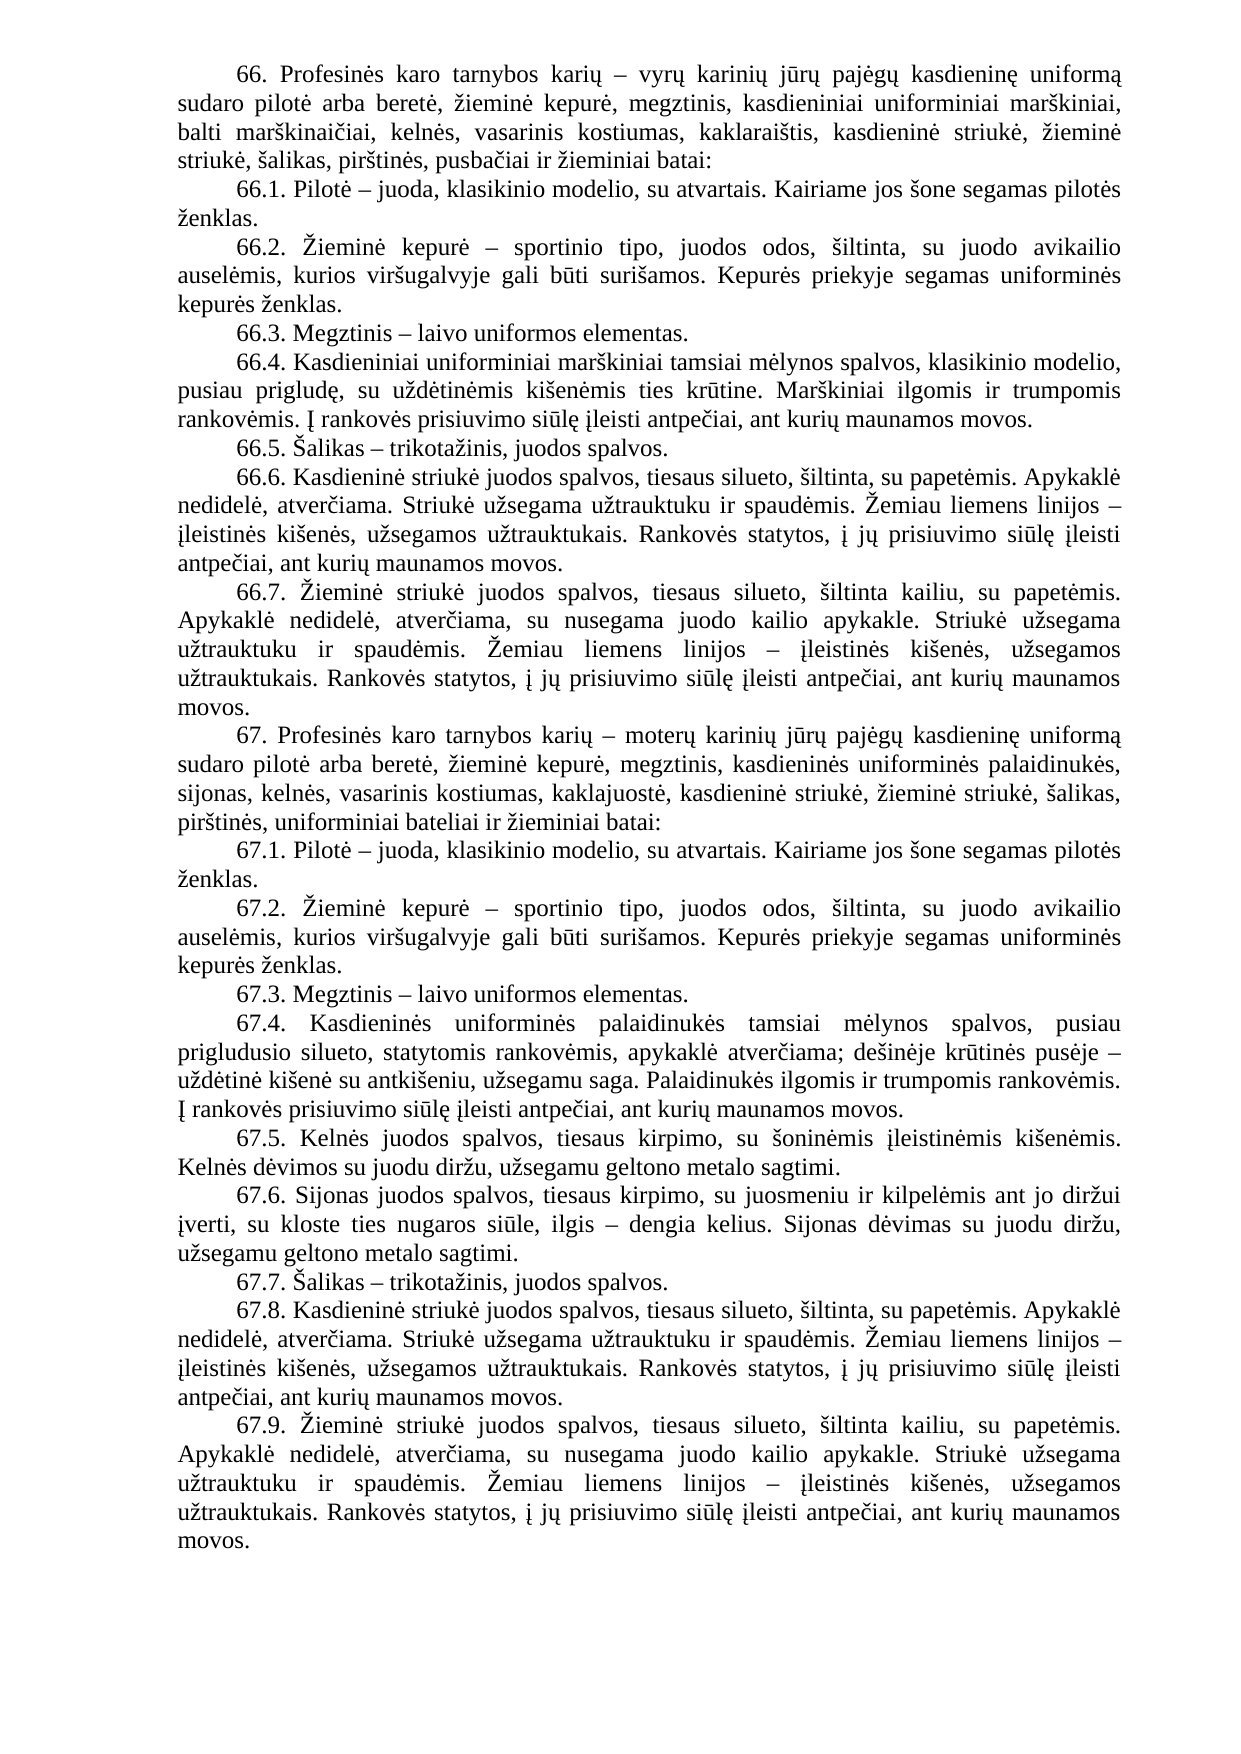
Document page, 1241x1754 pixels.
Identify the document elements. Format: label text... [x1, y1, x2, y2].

text 67.9. Žieminė striukė juodos spalvos, tiesaus silueto, šiltinta kailiu, su papetėmis. Apykaklė nedidelė, atverčiama, su nusegama juodo kailio apykakle. Striukė užsegama užtrauktuku ir spaudėmis. Žemiau liemens linijos – įleistinės kišenės, užsegamos užtrauktukais. Rankovės statytos, į jų prisiuvimo siūlę įleisti antpečiai, ant kurių maunamos movos. [177, 1410, 1122, 1554]
text 66.1. Pilotė – juoda, klasikinio modelio, su atvartais. Kairiame jos šone segamas pilotės ženklas. [177, 174, 1122, 232]
text 67.4. Kasdieninės uniforminės palaidinukės tamsiai mėlynos spalvos, pusiau prigludusio silueto, statytomis rankovėmis, apykaklė atverčiama; dešinėje krūtinės pusėje – uždėtinė kišenė su antkišeniu, užsegamu saga. Palaidinukės ilgomis ir trumpomis rankovėmis. Į rankovės prisiuvimo siūlę įleisti antpečiai, ant kurių maunamos movos. [177, 1008, 1122, 1123]
text 66.2. Žieminė kepurė – sportinio tipo, juodos odos, šiltinta, su juodo avikailio auselėmis, kurios viršugalvyje gali būti surišamos. Kepurės priekyje segamas uniforminės kepurės ženklas. [177, 232, 1122, 318]
text 67.3. Megztinis – laivo uniformos elementas. [177, 979, 1122, 1008]
text 66. Profesinės karo tarnybos karių – vyrų karinių jūrų pajėgų kasdieninę uniformą sudaro pilotė arba beretė, žieminė kepurė, megztinis, kasdieniniai uniforminiai marškiniai, balti marškinaičiai, kelnės, vasarinis kostiumas, kaklaraištis, kasdieninė striukė, žieminė striukė, šalikas, pirštinės, pusbačiai ir žieminiai batai: [177, 59, 1122, 174]
text 66.4. Kasdieniniai uniforminiai marškiniai tamsiai mėlynos spalvos, klasikinio modelio, pusiau prigludę, su uždėtinėmis kišenėmis ties krūtine. Marškiniai ilgomis ir trumpomis rankovėmis. Į rankovės prisiuvimo siūlę įleisti antpečiai, ant kurių maunamos movos. [177, 347, 1122, 433]
text 67.1. Pilotė – juoda, klasikinio modelio, su atvartais. Kairiame jos šone segamas pilotės ženklas. [177, 835, 1122, 893]
text 67.8. Kasdieninė striukė juodos spalvos, tiesaus silueto, šiltinta, su papetėmis. Apykaklė nedidelė, atverčiama. Striukė užsegama užtrauktuku ir spaudėmis. Žemiau liemens linijos – įleistinės kišenės, užsegamos užtrauktukais. Rankovės statytos, į jų prisiuvimo siūlę įleisti antpečiai, ant kurių maunamos movos. [177, 1295, 1122, 1410]
text 67.2. Žieminė kepurė – sportinio tipo, juodos odos, šiltinta, su juodo avikailio auselėmis, kurios viršugalvyje gali būti surišamos. Kepurės priekyje segamas uniforminės kepurės ženklas. [177, 893, 1122, 979]
text 66.6. Kasdieninė striukė juodos spalvos, tiesaus silueto, šiltinta, su papetėmis. Apykaklė nedidelė, atverčiama. Striukė užsegama užtrauktuku ir spaudėmis. Žemiau liemens linijos – įleistinės kišenės, užsegamos užtrauktukais. Rankovės statytos, į jų prisiuvimo siūlę įleisti antpečiai, ant kurių maunamos movos. [177, 462, 1122, 577]
text 67.6. Sijonas juodos spalvos, tiesaus kirpimo, su juosmeniu ir kilpelėmis ant jo diržui įverti, su kloste ties nugaros siūle, ilgis – dengia kelius. Sijonas dėvimas su juodu diržu, užsegamu geltono metalo sagtimi. [177, 1180, 1122, 1267]
text 67.5. Kelnės juodos spalvos, tiesaus kirpimo, su šoninėmis įleistinėmis kišenėmis. Kelnės dėvimos su juodu diržu, užsegamu geltono metalo sagtimi. [177, 1123, 1122, 1180]
text 66.3. Megztinis – laivo uniformos elementas. [177, 318, 1122, 347]
text 66.5. Šalikas – trikotažinis, juodos spalvos. [177, 433, 1122, 462]
text 67. Profesinės karo tarnybos karių – moterų karinių jūrų pajėgų kasdieninę uniformą sudaro pilotė arba beretė, žieminė kepurė, megztinis, kasdieninės uniforminės palaidinukės, sijonas, kelnės, vasarinis kostiumas, kaklajuostė, kasdieninė striukė, žieminė striukė, šalikas, pirštinės, uniforminiai bateliai ir žieminiai batai: [177, 720, 1122, 835]
text 66.7. Žieminė striukė juodos spalvos, tiesaus silueto, šiltinta kailiu, su papetėmis. Apykaklė nedidelė, atverčiama, su nusegama juodo kailio apykakle. Striukė užsegama užtrauktuku ir spaudėmis. Žemiau liemens linijos – įleistinės kišenės, užsegamos užtrauktukais. Rankovės statytos, į jų prisiuvimo siūlę įleisti antpečiai, ant kurių maunamos movos. [177, 577, 1122, 720]
text 67.7. Šalikas – trikotažinis, juodos spalvos. [177, 1267, 1122, 1295]
